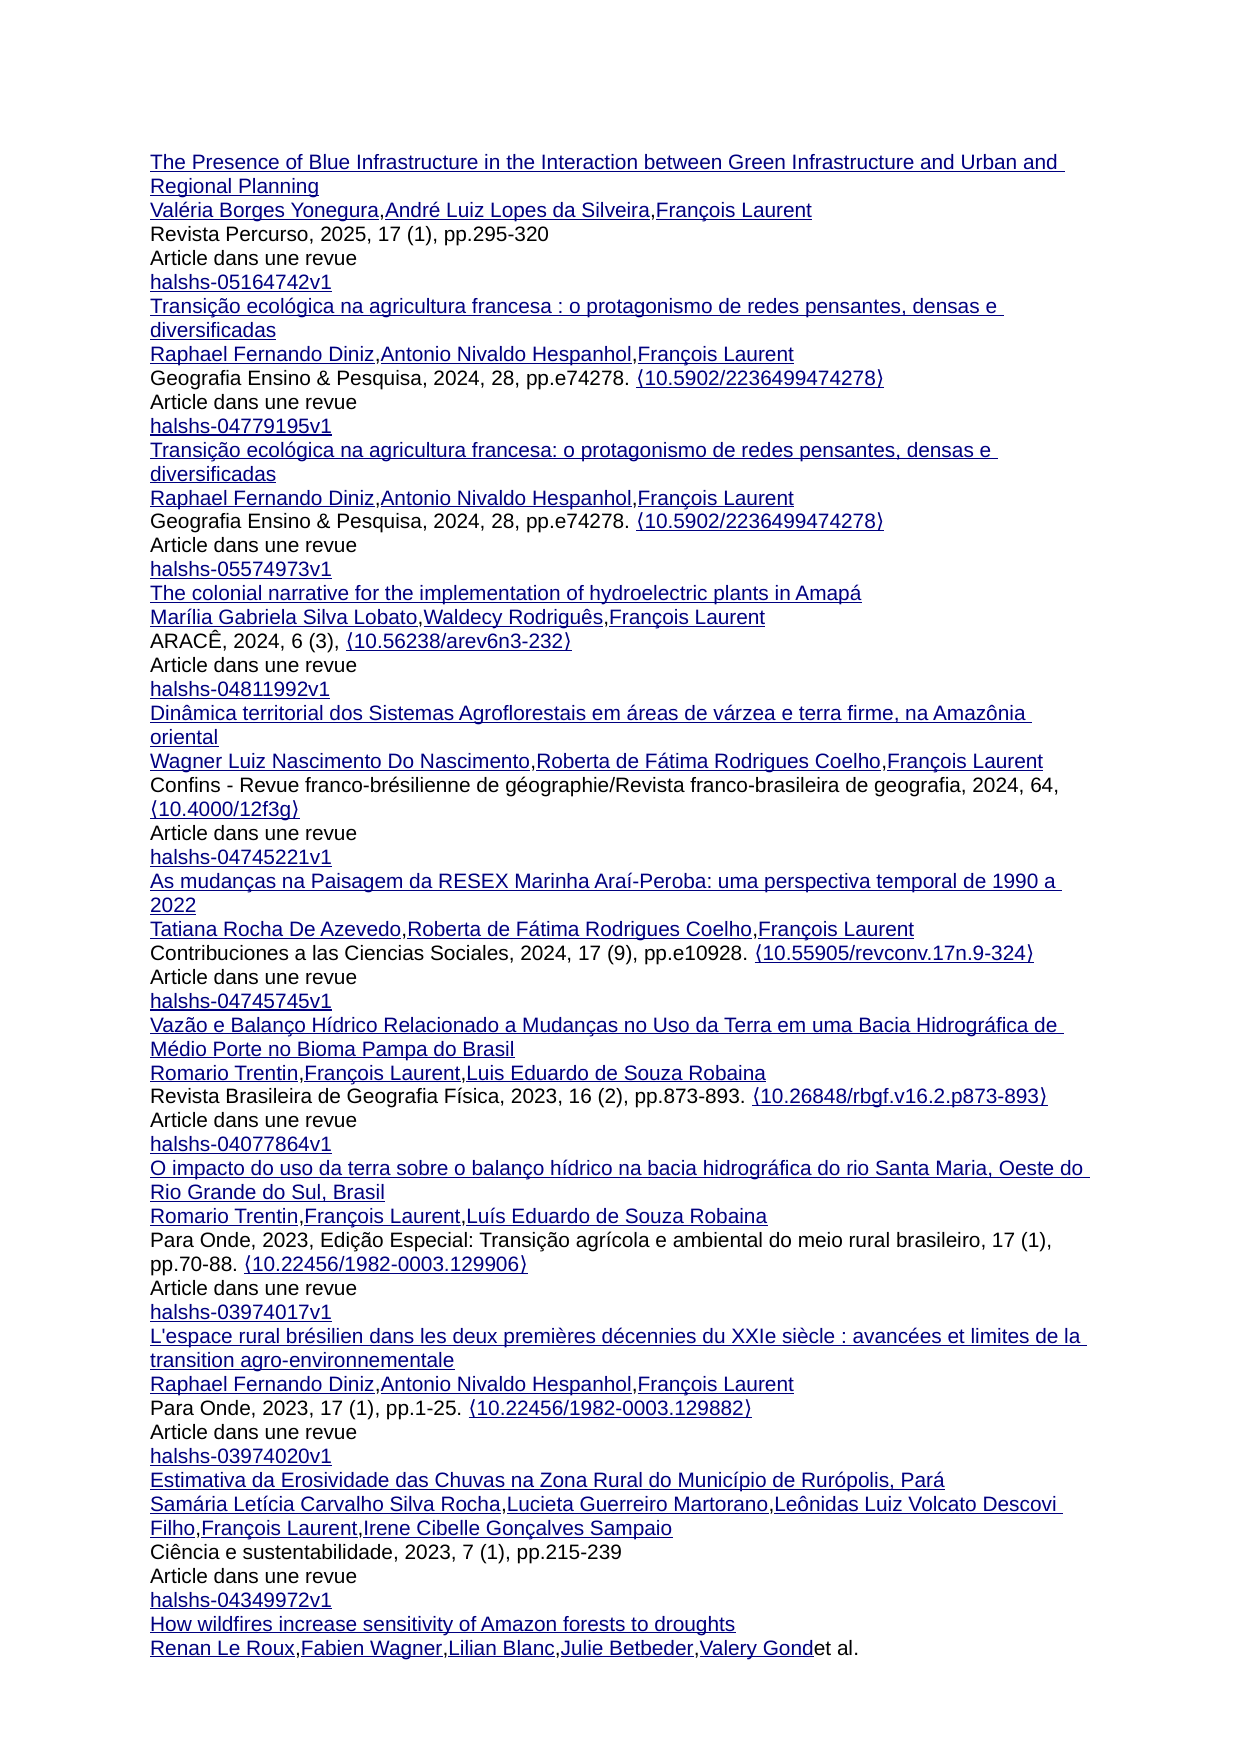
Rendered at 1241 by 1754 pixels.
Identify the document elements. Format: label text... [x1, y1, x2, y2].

table_cell Dinâmica territorial dos Sistemas Agroflorestais em áreas de várzea e terra firme, na Amazônia oriental Wagner Luiz Nascimento Do Nascimento,Roberta de Fátima Rodrigues Coelho,François Laurent Confins - Revue franco-brésilienne de géographie/Revista franco-brasileira de geografia, 2024, 64, ⟨10.4000/12f3g⟩ Article dans une revue halshs-04745221v1 [150, 701, 1090, 869]
table_cell Transição ecológica na agricultura francesa: o protagonismo de redes pensantes, densas e diversificadas Raphael Fernando Diniz,Antonio Nivaldo Hespanhol,François Laurent Geografia Ensino & Pesquisa, 2024, 28, pp.e74278. ⟨10.5902/2236499474278⟩ Article dans une revue halshs-05574973v1 [150, 438, 1090, 581]
table_cell L'espace rural brésilien dans les deux premières décennies du XXIe siècle : avancées et limites de la transition agro-environnementale Raphael Fernando Diniz,Antonio Nivaldo Hespanhol,François Laurent Para Onde, 2023, 17 (1), pp.1-25. ⟨10.22456/1982-0003.129882⟩ Article dans une revue halshs-03974020v1 [150, 1324, 1090, 1468]
table_cell How wildfires increase sensitivity of Amazon forests to droughts Renan Le Roux,Fabien Wagner,Lilian Blanc,Julie Betbeder,Valery Gondet al. [150, 1611, 1090, 1659]
table_cell Vazão e Balanço Hídrico Relacionado a Mudanças no Uso da Terra em uma Bacia Hidrográfica de Médio Porte no Bioma Pampa do Brasil Romario Trentin,François Laurent,Luis Eduardo de Souza Robaina Revista Brasileira de Geografia Física, 2023, 16 (2), pp.873-893. ⟨10.26848/rbgf.v16.2.p873-893⟩ Article dans une revue halshs-04077864v1 [150, 1013, 1090, 1156]
table_cell Transição ecológica na agricultura francesa : o protagonismo de redes pensantes, densas e diversificadas Raphael Fernando Diniz,Antonio Nivaldo Hespanhol,François Laurent Geografia Ensino & Pesquisa, 2024, 28, pp.e74278. ⟨10.5902/2236499474278⟩ Article dans une revue halshs-04779195v1 [150, 294, 1090, 437]
table_cell The colonial narrative for the implementation of hydroelectric plants in Amapá Marília Gabriela Silva Lobato,Waldecy Rodriguês,François Laurent ARACÊ, 2024, 6 (3), ⟨10.56238/arev6n3-232⟩ Article dans une revue halshs-04811992v1 [150, 581, 1090, 701]
table_cell Rio Grande do Sul, Brasil Romario Trentin,François Laurent,Luís Eduardo de Souza Robaina Para Onde, 2023, Edição Especial: Transição agrícola e ambiental do meio rural brasileiro, 17 (1), pp.70-88. ⟨10.22456/1982-0003.129906⟩ Article dans une revue halshs-03974017v1 [150, 1178, 1090, 1324]
table_cell O impacto do uso da terra sobre o balanço hídrico na bacia hidrográfica do rio Santa Maria, Oeste do [150, 1156, 1090, 1177]
table_cell The Presence of Blue Infrastructure in the Interaction between Green Infrastructure and Urban and Regional Planning Valéria Borges Yonegura,André Luiz Lopes da Silveira,François Laurent Revista Percurso, 2025, 17 (1), pp.295-320 Article dans une revue halshs-05164742v1 [150, 150, 1090, 294]
table_cell Estimativa da Erosividade das Chuvas na Zona Rural do Município de Rurópolis, Pará Samária Letícia Carvalho Silva Rocha,Lucieta Guerreiro Martorano,Leônidas Luiz Volcato Descovi Filho,François Laurent,Irene Cibelle Gonçalves Sampaio Ciência e sustentabilidade, 2023, 7 (1), pp.215-239 Article dans une revue halshs-04349972v1 [150, 1468, 1090, 1611]
table_cell As mudanças na Paisagem da RESEX Marinha Araí-Peroba: uma perspectiva temporal de 1990 a 2022 Tatiana Rocha De Azevedo,Roberta de Fátima Rodrigues Coelho,François Laurent Contribuciones a las Ciencias Sociales, 2024, 17 (9), pp.e10928. ⟨10.55905/revconv.17n.9-324⟩ Article dans une revue halshs-04745745v1 [150, 869, 1090, 1012]
